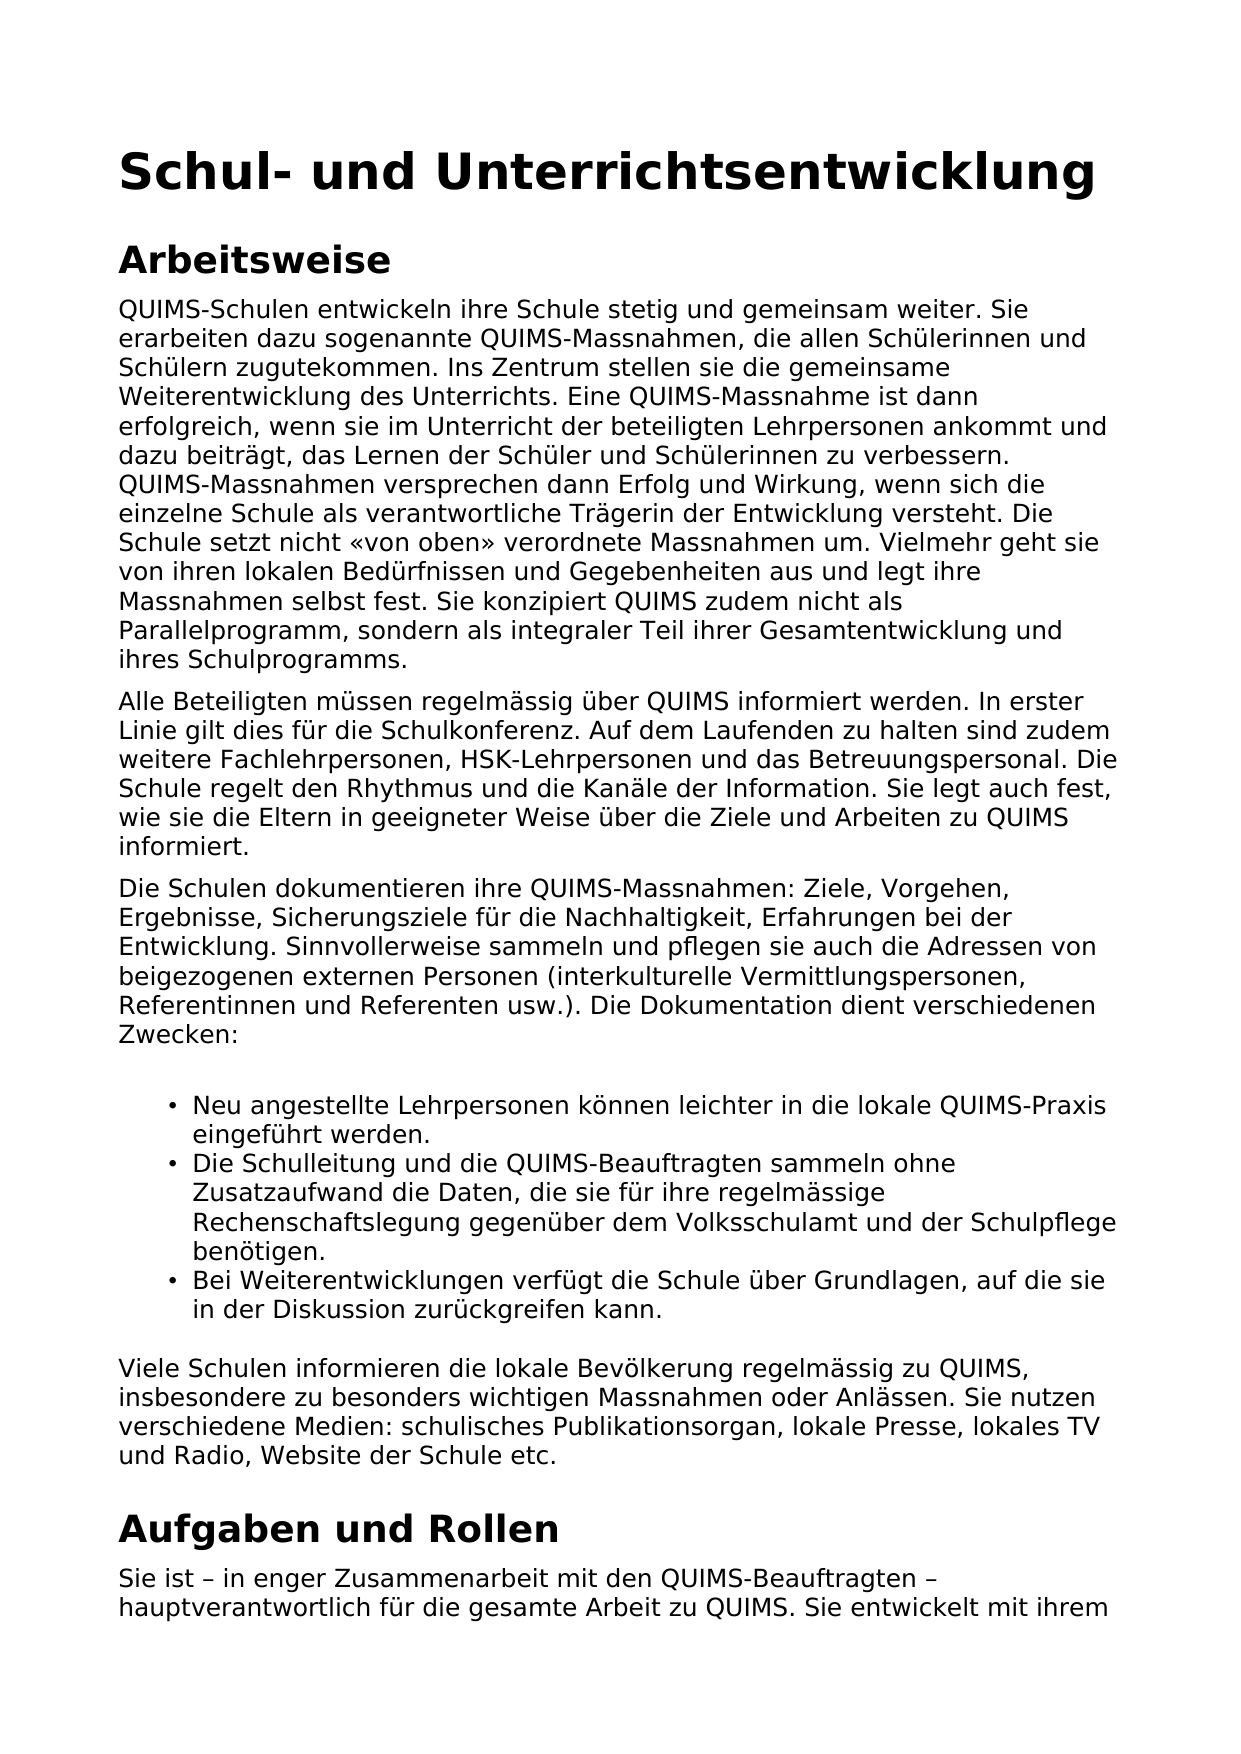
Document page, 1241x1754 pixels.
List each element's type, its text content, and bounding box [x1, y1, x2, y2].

text Die Schulen dokumentieren ihre QUIMS-Massnahmen: Ziele, Vorgehen, Ergebnisse, Sicherungsziele für die Nachhaltigkeit, Erfahrungen bei der Entwicklung. Sinnvollerweise sammeln und pflegen sie auch die Adressen von beigezogenen externen Personen (interkulturelle Vermittlungspersonen, Referentinnen und Referenten usw.). Die Dokumentation dient verschiedenen Zwecken: [118, 874, 1122, 1049]
text Alle Beteiligten müssen regelmässig über QUIMS informiert werden. In erster Linie gilt dies für die Schulkonferenz. Auf dem Laufenden zu halten sind zudem weitere Fachlehrpersonen, HSK-Lehrpersonen und das Betreuungspersonal. Die Schule regelt den Rhythmus und die Kanäle der Information. Sie legt auch fest, wie sie die Eltern in geeigneter Weise über die Ziele und Arbeiten zu QUIMS informiert. [118, 687, 1122, 862]
text Sie ist – in enger Zusammenarbeit mit den QUIMS-Beauftragten – hauptverantwortlich für die gesamte Arbeit zu QUIMS. Sie entwickelt mit ihrem [118, 1564, 1122, 1623]
text Viele Schulen informieren die lokale Bevölkerung regelmässig zu QUIMS, insbesondere zu besonders wichtigen Massnahmen oder Anlässen. Sie nutzen verschiedene Medien: schulisches Publikationsorgan, lokale Presse, lokales TV und Radio, Website der Schule etc. [118, 1354, 1122, 1471]
subtitle Aufgaben und Rollen [118, 1508, 1122, 1552]
text QUIMS-Schulen entwickeln ihre Schule stetig und gemeinsam weiter. Sie erarbeiten dazu sogenannte QUIMS-Massnahmen, die allen Schülerinnen und Schülern zugutekommen. Ins Zentrum stellen sie die gemeinsame Weiterentwicklung des Unterrichts. Eine QUIMS-Massnahme ist dann erfolgreich, wenn sie im Unterricht der beteiligten Lehrpersonen ankommt und dazu beiträgt, das Lernen der Schüler und Schülerinnen zu verbessern. QUIMS-Massnahmen versprechen dann Erfolg und Wirkung, wenn sich die einzelne Schule als verantwortliche Trägerin der Entwicklung versteht. Die Schule setzt nicht «von oben» verordnete Massnahmen um. Vielmehr geht sie von ihren lokalen Bedürfnissen und Gegebenheiten aus und legt ihre Massnahmen selbst fest. Sie konzipiert QUIMS zudem nicht als Parallelprogramm, sondern als integraler Teil ihrer Gesamtentwicklung und ihres Schulprogramms. [118, 295, 1122, 674]
list Neu angestellte Lehrpersonen können leichter in die lokale QUIMS-Praxis eingeführt werden. [177, 1091, 1122, 1149]
subtitle Arbeitsweise [118, 239, 1122, 282]
list Die Schulleitung und die QUIMS-Beauftragten sammeln ohne Zusatzaufwand die Daten, die sie für ihre regelmässige Rechenschaftslegung gegenüber dem Volksschulamt und der Schulpflege benötigen. [177, 1149, 1122, 1266]
subtitle Schul- und Unterrichtsentwicklung [118, 143, 1122, 201]
list Bei Weiterentwicklungen verfügt die Schule über Grundlagen, auf die sie in der Diskussion zurückgreifen kann. [177, 1266, 1122, 1324]
